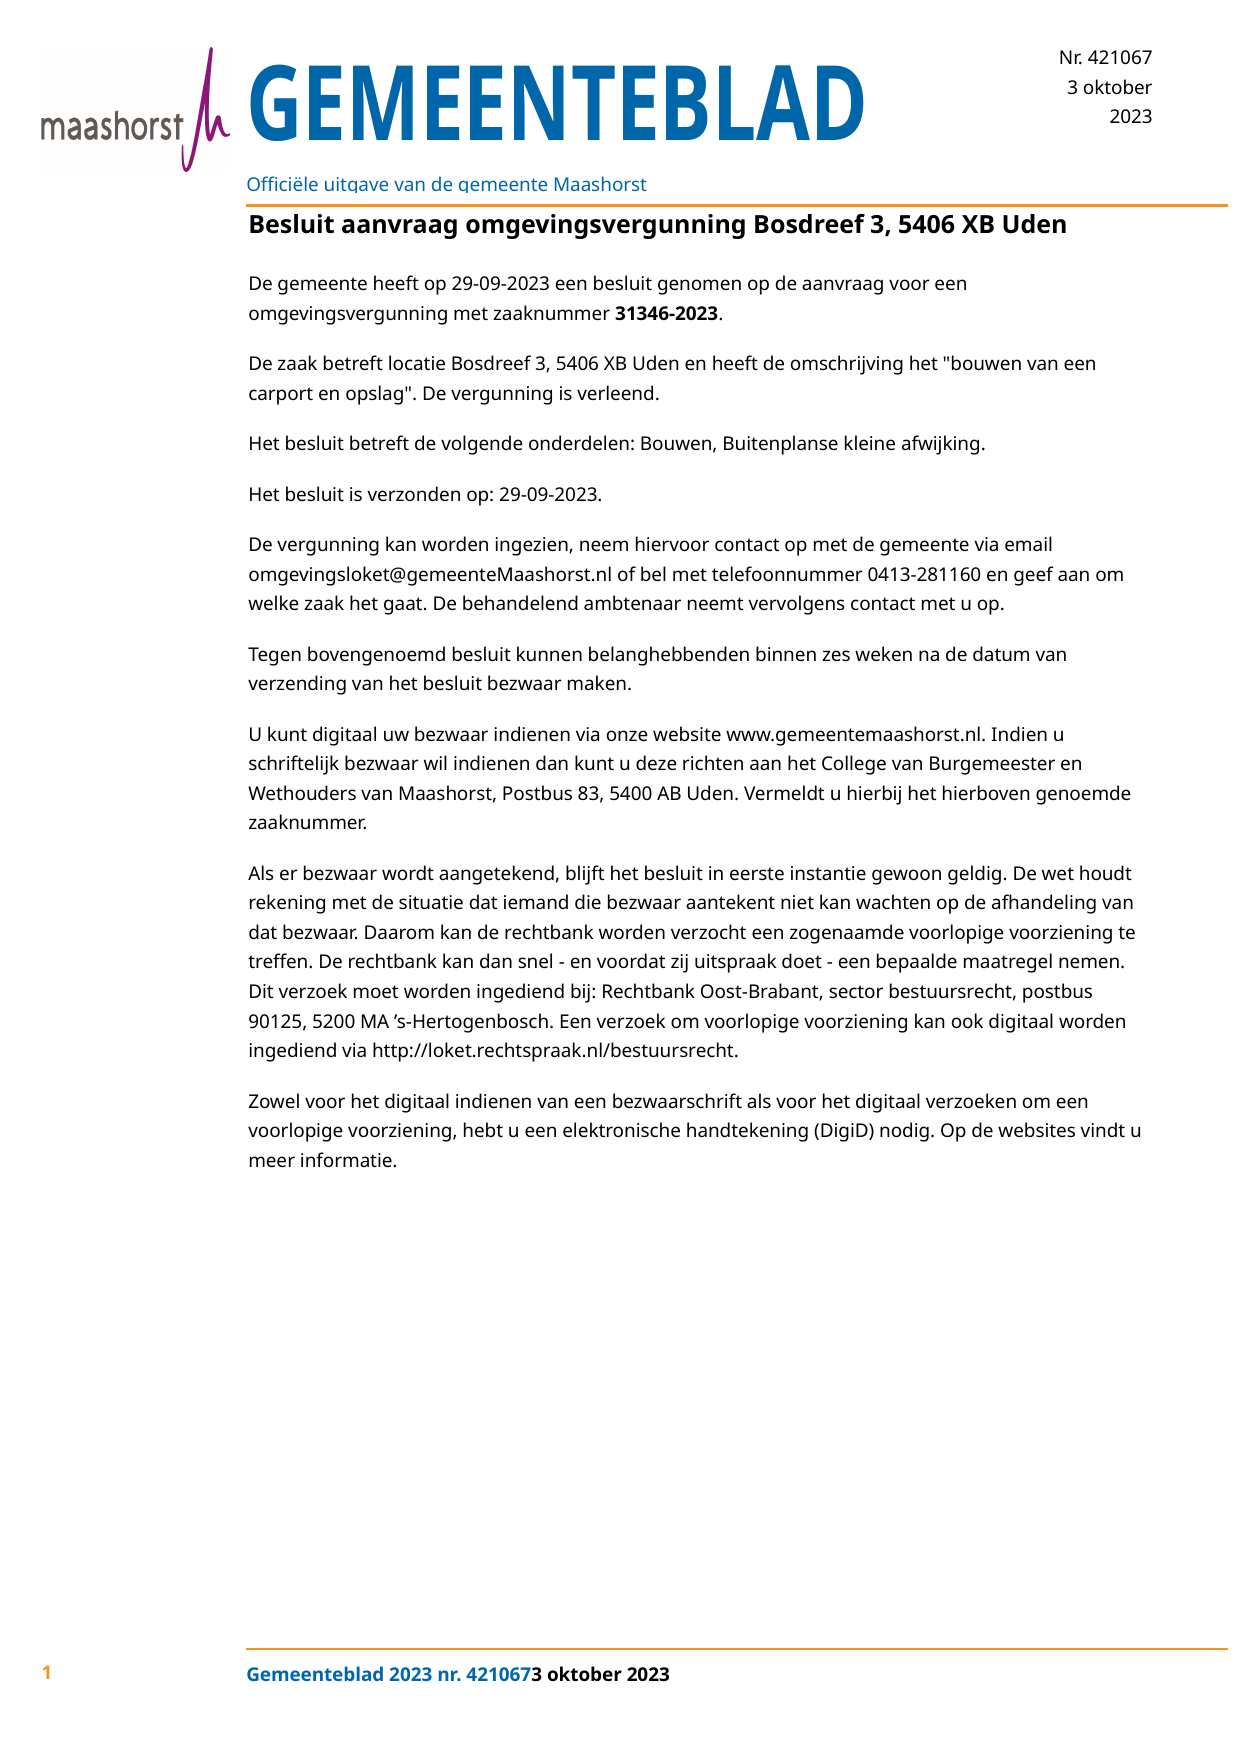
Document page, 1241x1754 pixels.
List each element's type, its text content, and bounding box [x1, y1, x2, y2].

text Als er bezwaar wordt aangetekend, blijft het besluit in eerste instantie gewoon geldig. De wet houdt rekening met de situatie dat iemand die bezwaar aantekent niet kan wachten op de afhandeling van dat bezwaar. Daarom kan de rechtbank worden verzocht een zogenaamde voorlopige voorziening te treffen. De rechtbank kan dan snel - en voordat zij uitspraak doet - een bepaalde maatregel nemen. Dit verzoek moet worden ingediend bij: Rechtbank Oost-Brabant, sector bestuursrecht, postbus 90125, 5200 MA ’s-Hertogenbosch. Een verzoek om voorlopige voorziening kan ook digitaal worden ingediend via http://loket.rechtspraak.nl/bestuursrecht. [248, 860, 1152, 1063]
text De zaak betreft locatie Bosdreef 3, 5406 XB Uden en heeft de omschrijving het "bouwen van een carport en opslag". De vergunning is verleend. [248, 350, 1152, 406]
text Besluit aanvraag omgevingsvergunning Bosdreef 3, 5406 XB Uden [248, 207, 1152, 241]
text Het besluit is verzonden op: 29-09-2023. [248, 481, 1152, 506]
text De gemeente heeft op 29-09-2023 een besluit genomen op de aanvraag voor een omgevingsvergunning met zaaknummer 31346-2023. [248, 270, 1152, 326]
text De vergunning kan worden ingezien, neem hiervoor contact op met de gemeente via email omgevingsloket@gemeenteMaashorst.nl of bel met telefoonnummer 0413-281160 en geef aan om welke zaak het gaat. De behandelend ambtenaar neemt vervolgens contact met u op. [248, 531, 1152, 616]
text U kunt digitaal uw bezwaar indienen via onze website www.gemeentemaashorst.nl. Indien u schriftelijk bezwaar wil indienen dan kunt u deze richten aan het College van Burgemeester en Wethouders van Maashorst, Postbus 83, 5400 AB Uden. Vermeldt u hierbij het hierboven genoemde zaaknummer. [248, 721, 1152, 835]
text Zowel voor het digitaal indienen van een bezwaarschrift als voor het digitaal verzoeken om een voorlopige voorziening, hebt u een elektronische handtekening (DigiD) nodig. Op de websites vindt u meer informatie. [248, 1088, 1152, 1173]
picture [41, 47, 231, 172]
text Het besluit betreft de volgende onderdelen: Bouwen, Buitenplanse kleine afwijking. [248, 430, 1152, 456]
text Tegen bovengenoemd besluit kunnen belanghebbenden binnen zes weken na de datum van verzending van het besluit bezwaar maken. [248, 641, 1152, 696]
